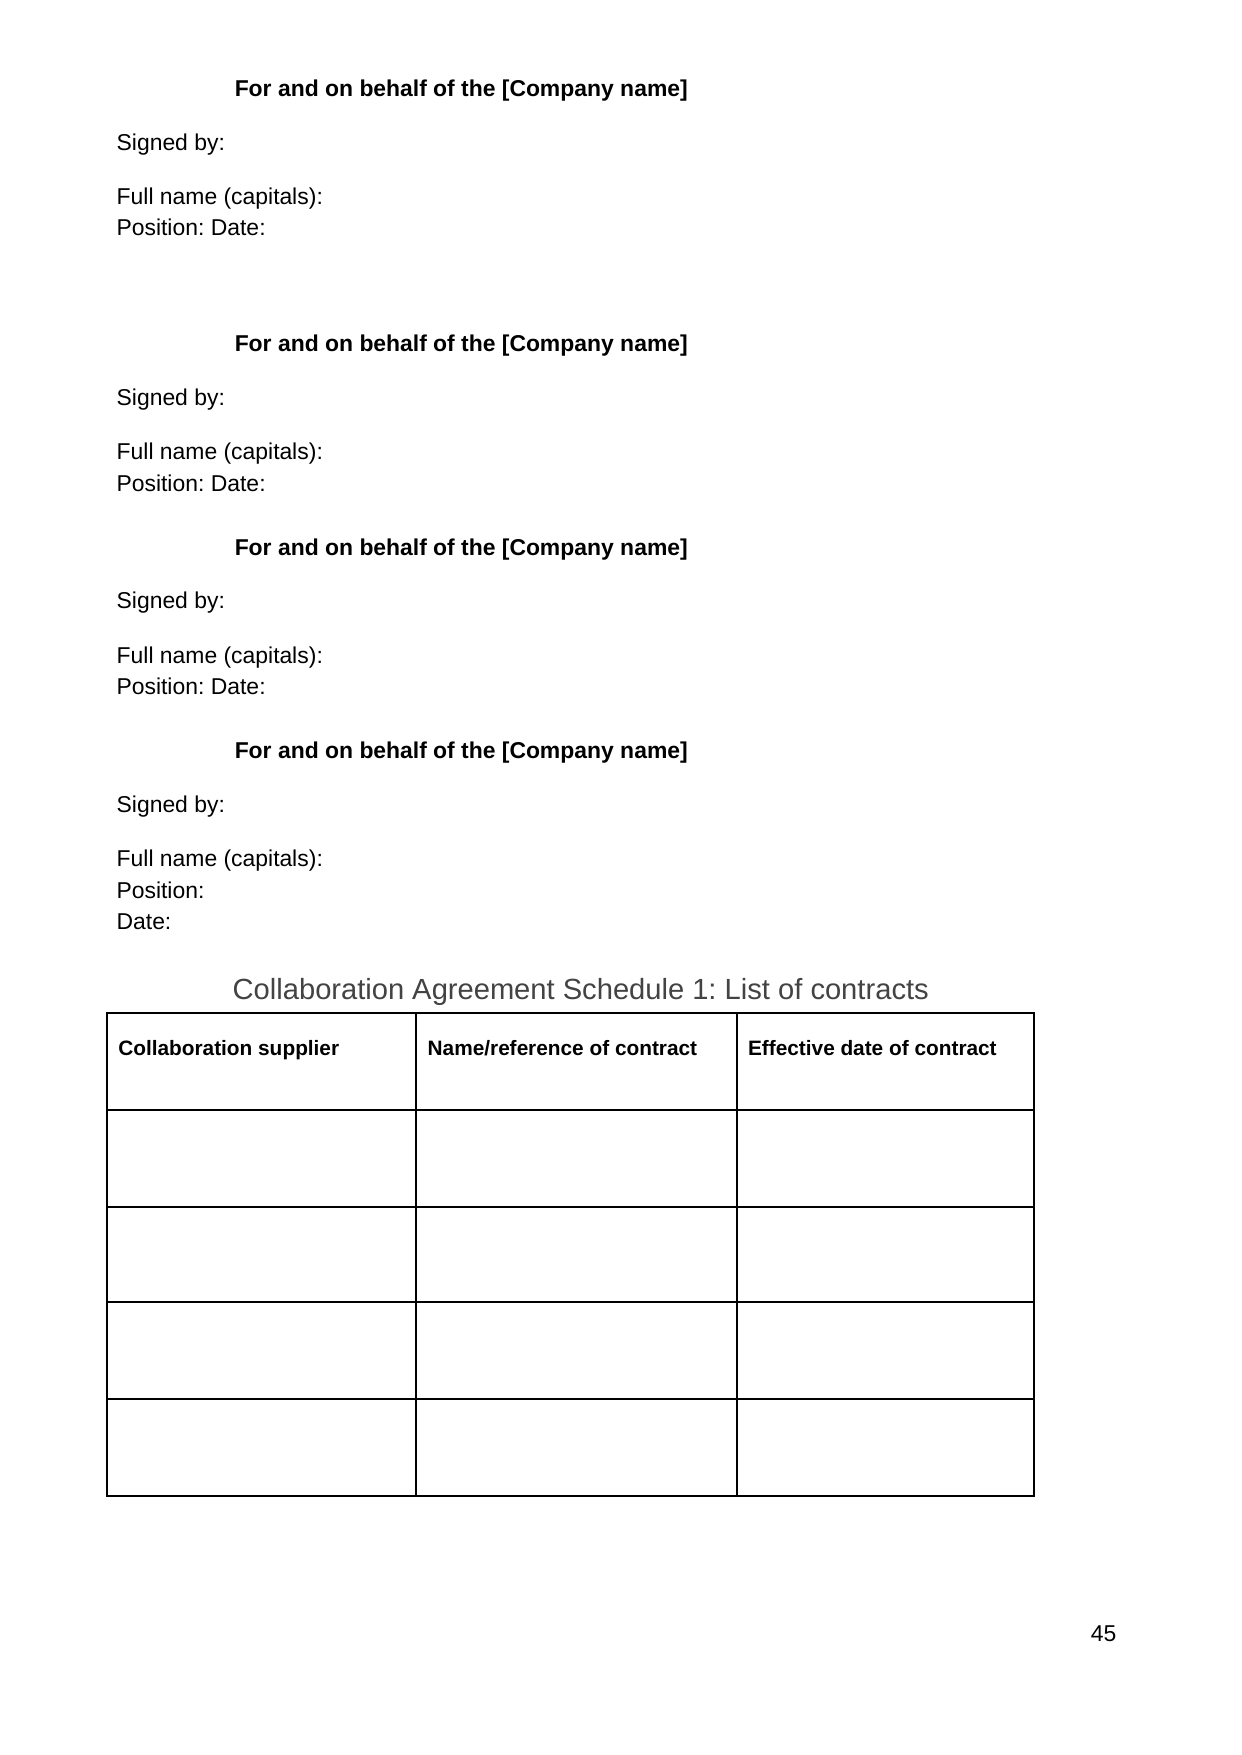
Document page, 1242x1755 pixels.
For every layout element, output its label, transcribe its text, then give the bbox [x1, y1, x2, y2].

table_cell [417, 1111, 736, 1206]
text Full name (capitals): [116, 845, 1121, 871]
text Position: Date: [116, 673, 266, 699]
table_cell [738, 1208, 1033, 1301]
table_cell [108, 1400, 415, 1495]
subtitle For and on behalf of the [Company name] [117, 75, 739, 101]
table_cell [417, 1208, 736, 1301]
text Signed by: [116, 128, 1121, 155]
subtitle For and on behalf of the [Company name] [117, 534, 739, 560]
text Date: [116, 908, 1121, 934]
table_header Collaboration supplier [108, 1014, 415, 1109]
table_header Effective date of contract [738, 1014, 1033, 1109]
text Signed by: [116, 384, 1121, 410]
subtitle For and on behalf of the [Company name] [117, 737, 739, 763]
text Full name (capitals): [116, 183, 1121, 209]
table_cell [738, 1111, 1033, 1206]
table_cell [108, 1208, 415, 1301]
text Signed by: [116, 791, 1121, 817]
text Position: Date: [116, 214, 266, 241]
text Position: [116, 877, 1121, 903]
table_cell [738, 1400, 1033, 1495]
text Signed by: [116, 587, 1121, 613]
table_cell [417, 1303, 736, 1398]
subtitle Collaboration Agreement Schedule 1: List of contracts [116, 972, 1122, 1006]
table_cell [108, 1303, 415, 1398]
table_header Name/reference of contract [417, 1014, 736, 1109]
text Full name (capitals): [116, 438, 1121, 464]
table_cell [108, 1111, 415, 1206]
text Position: Date: [116, 470, 266, 496]
table_cell [417, 1400, 736, 1495]
table_cell [738, 1303, 1033, 1398]
text Full name (capitals): [116, 642, 1121, 668]
subtitle For and on behalf of the [Company name] [117, 330, 739, 357]
